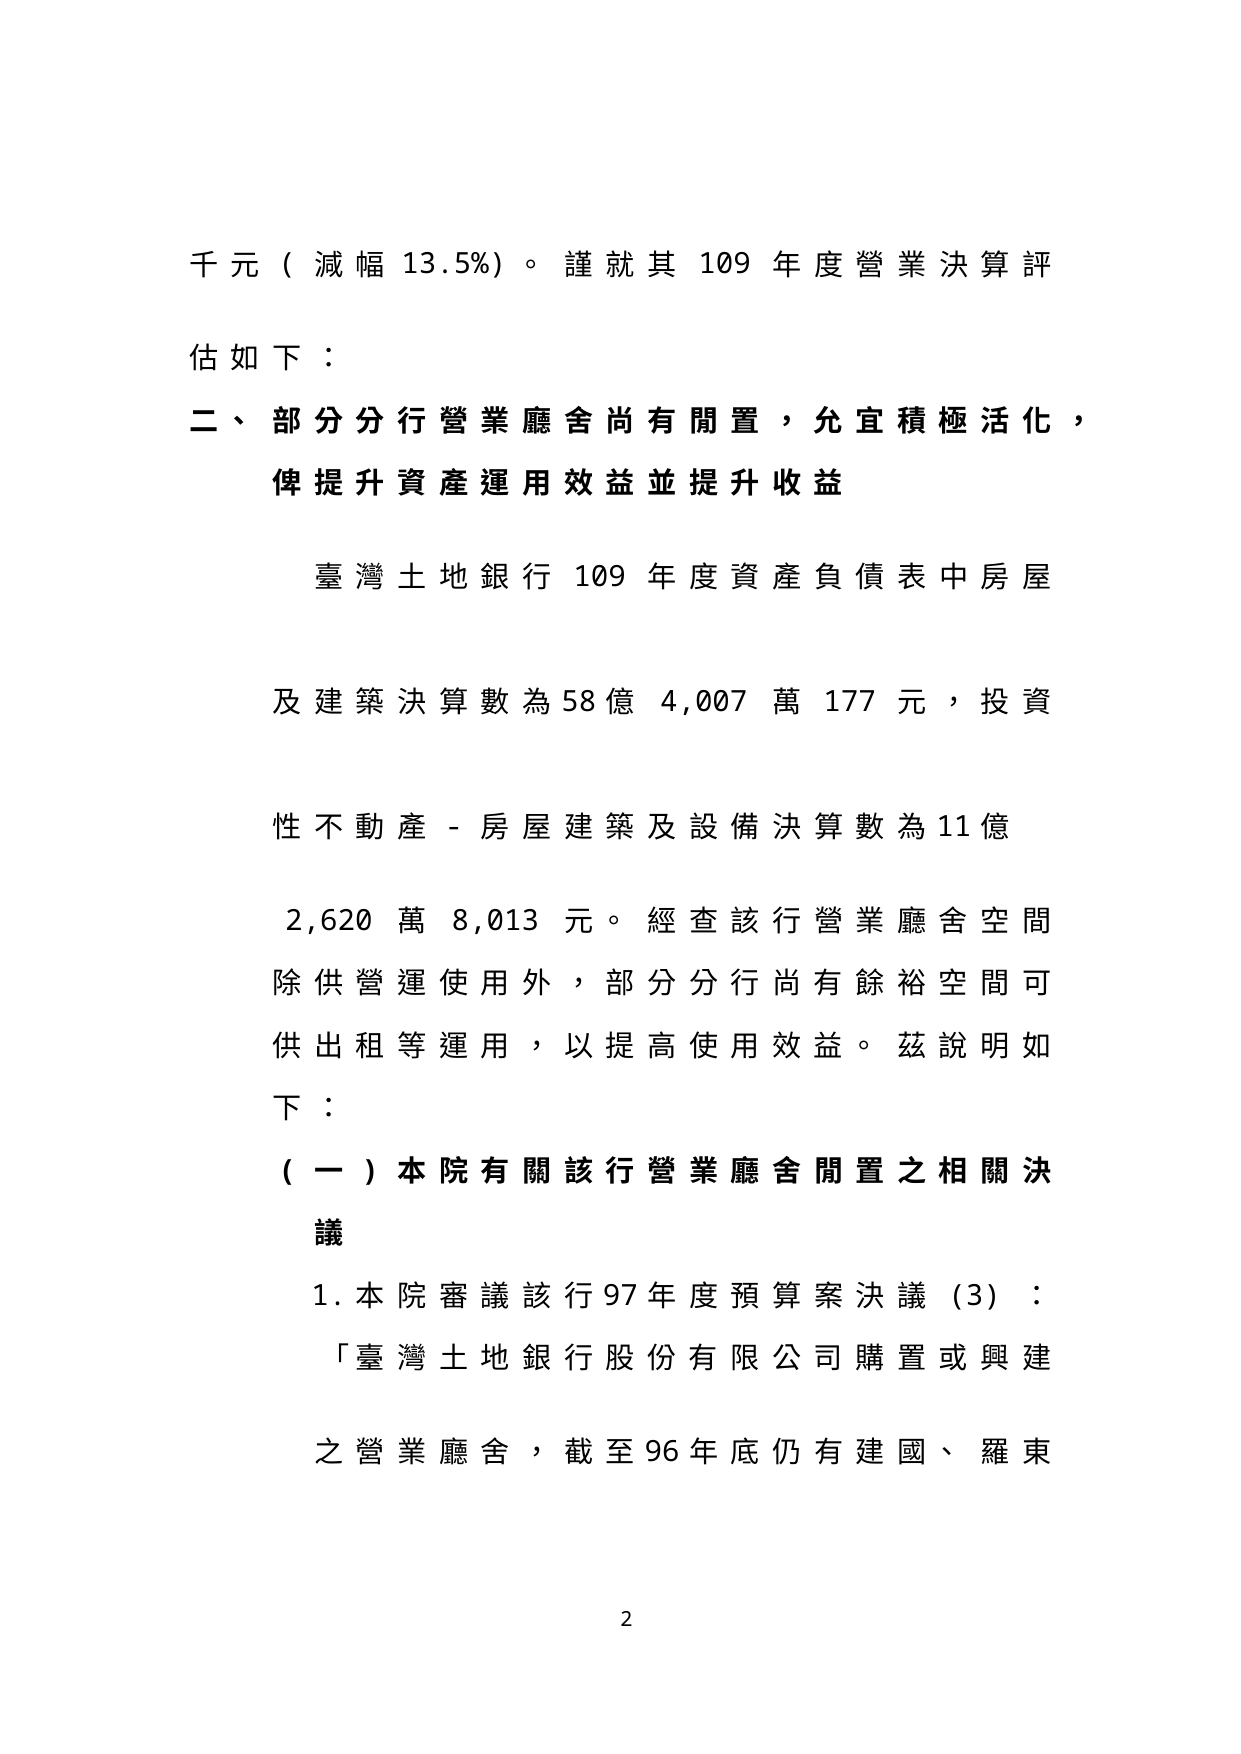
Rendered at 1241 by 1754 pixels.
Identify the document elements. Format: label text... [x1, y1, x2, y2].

text 臺灣土地銀行109年度資產負債表中房屋及建築決算數為58億4,007萬177元，投資性不動產-房屋建築及設備決算數為11億2,620萬8,013元。經查該行營業廳舍空間除供營運使用外，部分分行尚有餘裕空間可供出租等運用，以提高使用效益。茲說明如下： [242, 502, 1058, 1127]
text (一)本院有關該行營業廳舍閒置之相關決議 [242, 1127, 1058, 1252]
text 二、部分分行營業廳舍尚有閒置，允宜積極活化，俾提升資產運用效益並提升收益 [183, 377, 1058, 502]
text 1.本院審議該行97年度預算案決議(3)：「臺灣土地銀行股份有限公司購置或興建之營業廳舍，截至96年底仍有建國、羅東 [271, 1252, 1058, 1502]
text 千元(減幅13.5%)。謹就其109年度營業決算評估如下： [183, 189, 1058, 377]
